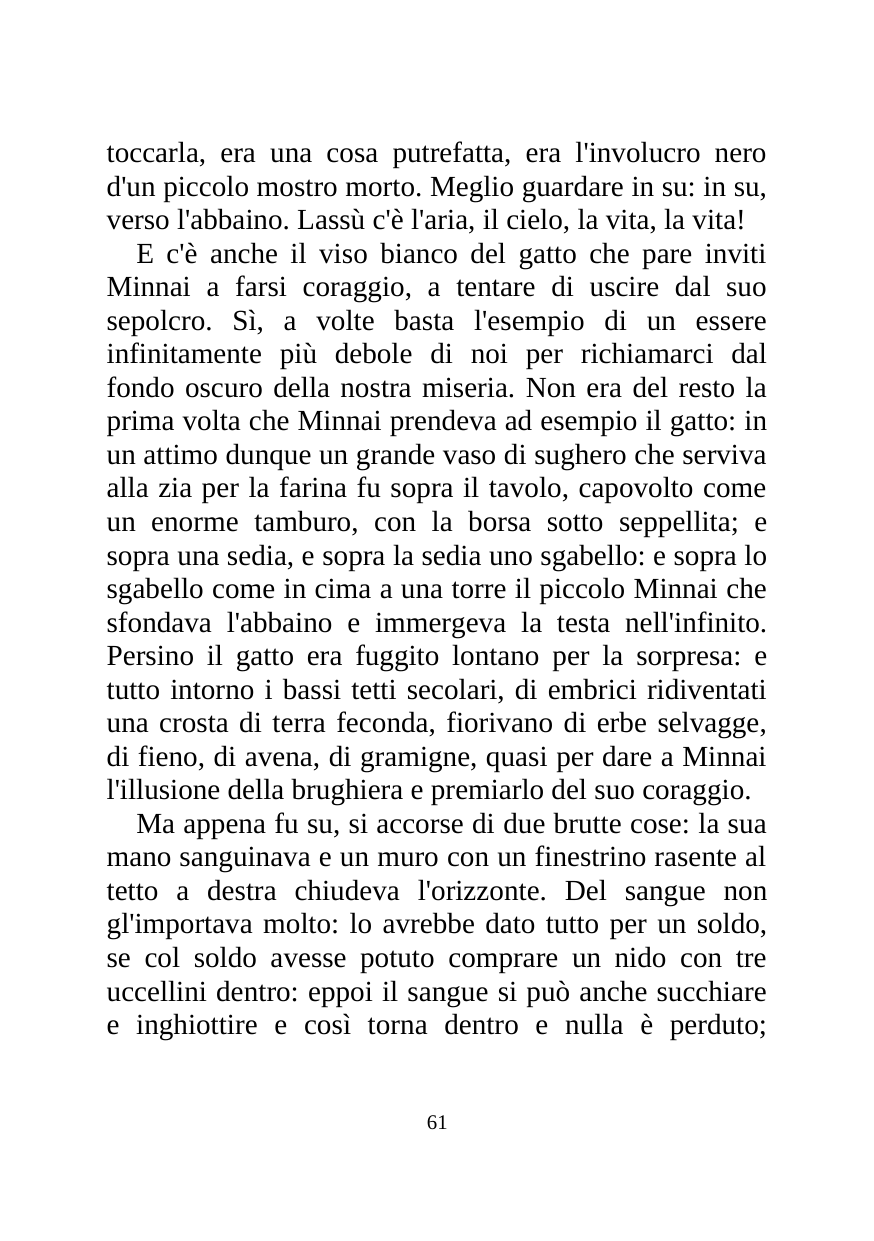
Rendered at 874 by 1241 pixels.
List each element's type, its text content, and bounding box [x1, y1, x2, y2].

text E c'è anche il viso bianco del gatto che pare inviti Minnai a farsi coraggio, a tentare di uscire dal suo sepolcro. Sì, a volte basta l'esempio di un essere infinitamente più debole di noi per richiamarci dal fondo oscuro della nostra miseria. Non era del resto la prima volta che Minnai prendeva ad esempio il gatto: in un attimo dunque un grande vaso di sughero che serviva alla zia per la farina fu sopra il tavolo, capovolto come un enorme tamburo, con la borsa sotto seppellita; e sopra una sedia, e sopra la sedia uno sgabello: e sopra lo sgabello come in cima a una torre il piccolo Minnai che sfondava l'abbaino e immergeva la testa nell'infinito. Persino il gatto era fuggito lontano per la sorpresa: e tutto intorno i bassi tetti secolari, di embrici ridiventati una crosta di terra feconda, fiorivano di erbe selvagge, di fieno, di avena, di gramigne, quasi per dare a Minnai l'illusione della brughiera e premiarlo del suo coraggio. [106, 236, 768, 806]
text toccarla, era una cosa putrefatta, era l'involucro nero d'un piccolo mostro morto. Meglio guardare in su: in su, verso l'abbaino. Lassù c'è l'aria, il cielo, la vita, la vita! [106, 135, 768, 236]
text Ma appena fu su, si accorse di due brutte cose: la sua mano sanguinava e un muro con un finestrino rasente al tetto a destra chiudeva l'orizzonte. Del sangue non gl'importava molto: lo avrebbe dato tutto per un soldo, se col soldo avesse potuto comprare un nido con tre uccellini dentro: eppoi il sangue si può anche succhiare e inghiottire e così torna dentro e nulla è perduto; [106, 806, 768, 1041]
